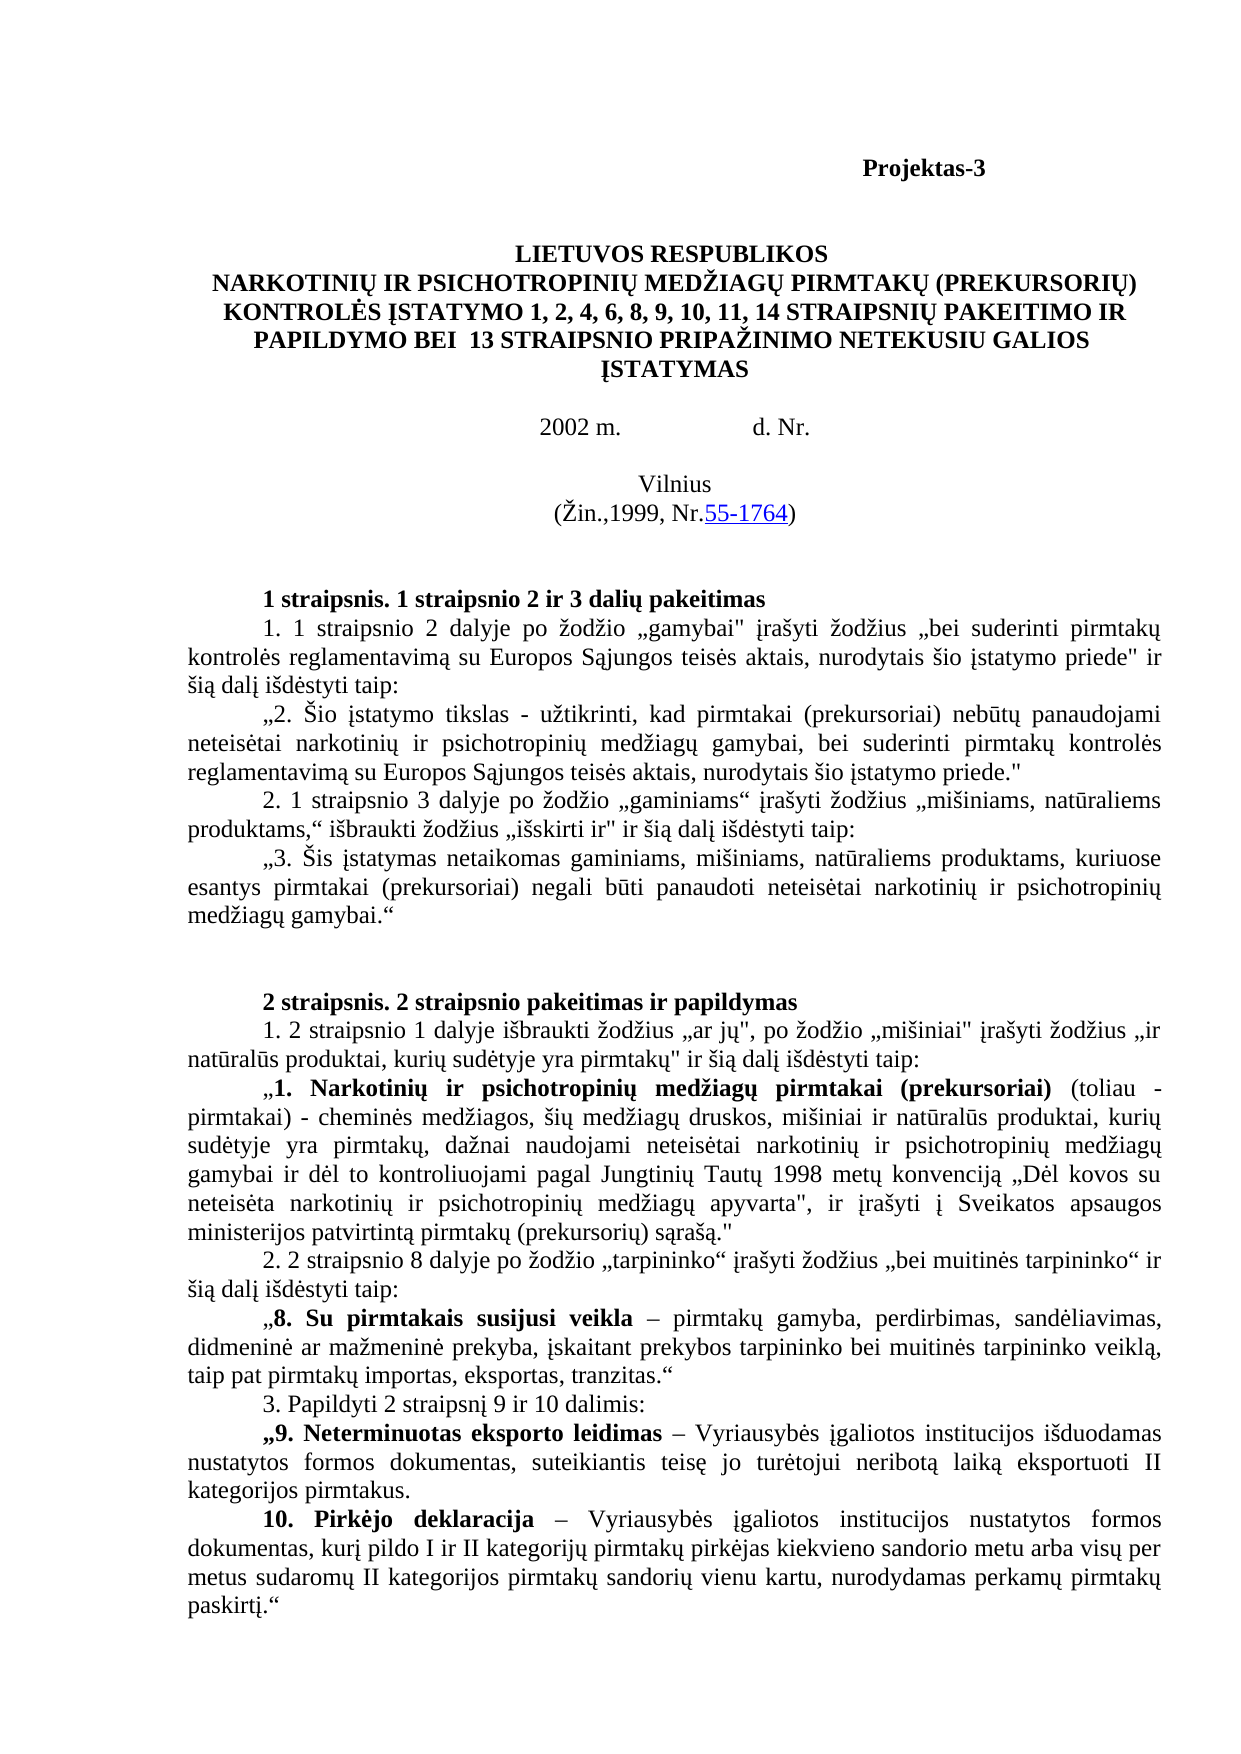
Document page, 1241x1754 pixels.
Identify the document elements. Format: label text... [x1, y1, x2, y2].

text 1. 2 straipsnio 1 dalyje išbraukti žodžius „ar jų", po žodžio „mišiniai" įrašyti žodžius „ir natūralūs produktai, kurių sudėtyje yra pirmtakų" ir šią dalį išdėstyti taip: [187, 1015, 1162, 1073]
text „8. Su pirmtakais susijusi veikla – pirmtakų gamyba, perdirbimas, sandėliavimas, didmeninė ar mažmeninė prekyba, įskaitant prekybos tarpininko bei muitinės tarpininko veiklą, taip pat pirmtakų importas, eksportas, tranzitas.“ [187, 1303, 1162, 1389]
text (Žin.,1999, Nr.55-1764) [187, 498, 1162, 527]
text Projektas-3 [187, 153, 1162, 182]
text 10. Pirkėjo deklaracija – Vyriausybės įgaliotos institucijos nustatytos formos dokumentas, kurį pildo I ir II kategorijų pirmtakų pirkėjas kiekvieno sandorio metu arba visų per metus sudaromų II kategorijos pirmtakų sandorių vienu kartu, nurodydamas perkamų pirmtakų paskirtį.“ [187, 1504, 1162, 1619]
text 2002 m. d. Nr. [187, 412, 1162, 440]
text 3. Papildyti 2 straipsnį 9 ir 10 dalimis: [187, 1389, 1162, 1418]
text 1. 1 straipsnio 2 dalyje po žodžio „gamybai" įrašyti žodžius „bei suderinti pirmtakų kontrolės reglamentavimą su Europos Sąjungos teisės aktais, nurodytais šio įstatymo priede" ir šią dalį išdėstyti taip: [187, 613, 1162, 699]
text „9. Neterminuotas eksporto leidimas – Vyriausybės įgaliotos institucijos išduodamas nustatytos formos dokumentas, suteikiantis teisę jo turėtojui neribotą laiką eksportuoti II kategorijos pirmtakus. [187, 1418, 1162, 1504]
text 2 straipsnis. 2 straipsnio pakeitimas ir papildymas [187, 987, 1162, 1015]
text „1. Narkotinių ir psichotropinių medžiagų pirmtakai (prekursoriai) (toliau - pirmtakai) - cheminės medžiagos, šių medžiagų druskos, mišiniai ir natūralūs produktai, kurių sudėtyje yra pirmtakų, dažnai naudojami neteisėtai narkotinių ir psichotropinių medžiagų gamybai ir dėl to kontroliuojami pagal Jungtinių Tautų 1998 metų konvenciją „Dėl kovos su neteisėta narkotinių ir psichotropinių medžiagų apyvarta", ir įrašyti į Sveikatos apsaugos ministerijos patvirtintą pirmtakų (prekursorių) sąrašą." [187, 1073, 1162, 1245]
text ĮSTATYMAS [187, 354, 1162, 383]
text „2. Šio įstatymo tikslas - užtikrinti, kad pirmtakai (prekursoriai) nebūtų panaudojami neteisėtai narkotinių ir psichotropinių medžiagų gamybai, bei suderinti pirmtakų kontrolės reglamentavimą su Europos Sąjungos teisės aktais, nurodytais šio įstatymo priede." [187, 699, 1162, 785]
text Vilnius [187, 469, 1162, 498]
text 2. 1 straipsnio 3 dalyje po žodžio „gaminiams“ įrašyti žodžius „mišiniams, natūraliems produktams,“ išbraukti žodžius „išskirti ir" ir šią dalį išdėstyti taip: [187, 785, 1162, 843]
text „3. Šis įstatymas netaikomas gaminiams, mišiniams, natūraliems produktams, kuriuose esantys pirmtakai (prekursoriai) negali būti panaudoti neteisėtai narkotinių ir psichotropinių medžiagų gamybai.“ [187, 843, 1162, 929]
text NARKOTINIŲ IR PSICHOTROPINIŲ MEDŽIAGŲ PIRMTAKŲ (PREKURSORIŲ) KONTROLĖS ĮSTATYMO 1, 2, 4, 6, 8, 9, 10, 11, 14 STRAIPSNIŲ PAKEITIMO IR PAPILDYMO BEI 13 STRAIPSNIO PRIPAŽINIMO NETEKUSIU GALIOS [187, 268, 1162, 354]
text 2. 2 straipsnio 8 dalyje po žodžio „tarpininko“ įrašyti žodžius „bei muitinės tarpininko“ ir šią dalį išdėstyti taip: [187, 1245, 1162, 1303]
text 1 straipsnis. 1 straipsnio 2 ir 3 dalių pakeitimas [187, 584, 1162, 613]
text LIETUVOS RESPUBLIKOS [187, 239, 1162, 268]
